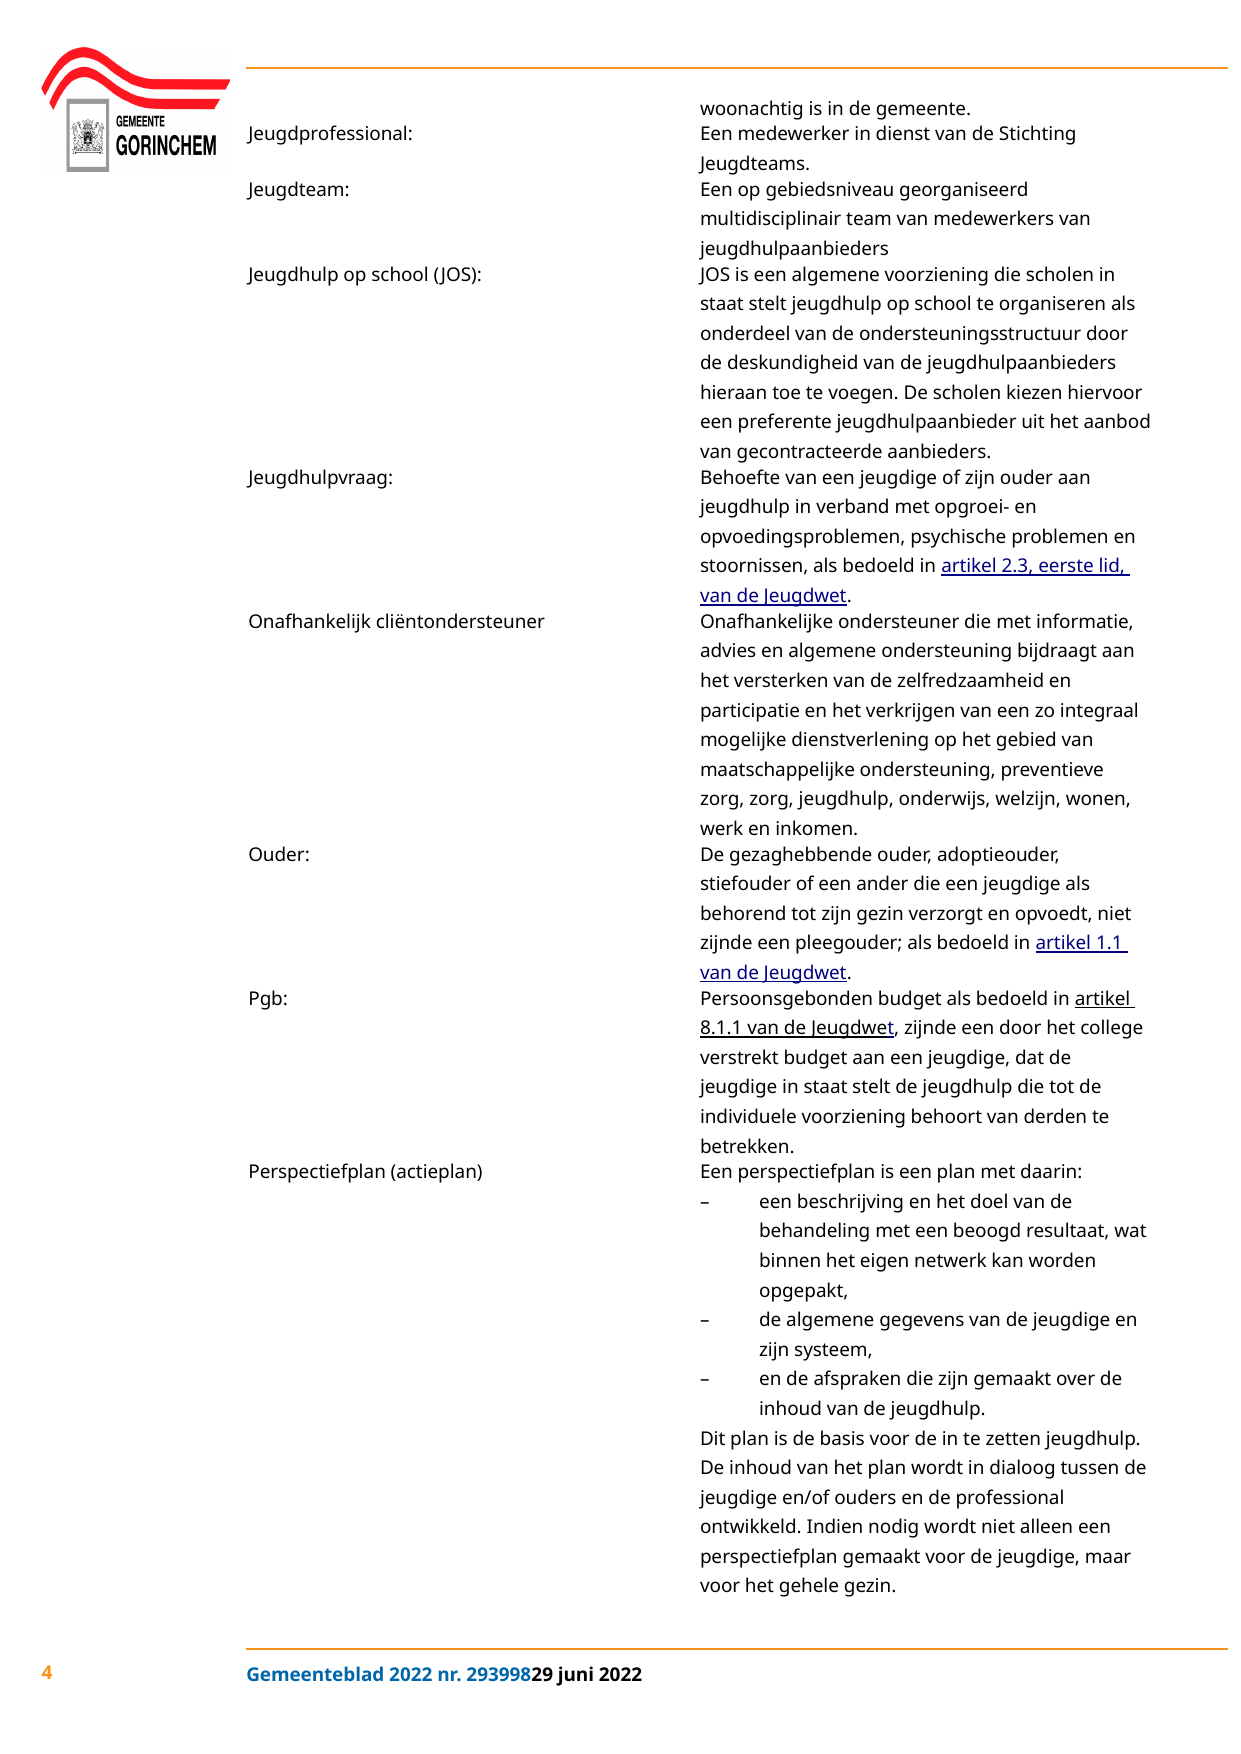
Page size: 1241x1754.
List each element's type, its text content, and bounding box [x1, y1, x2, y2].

table_cell woonachtig is in de gemeente. [700, 95, 1152, 121]
table_cell De gezaghebbende ouder, adoptieouder, stiefouder of een ander die een jeugdige als behorend tot zijn gezin verzorgt en opvoedt, niet zijnde een pleegouder; als bedoeld in artikel 1.1 van de Jeugdwet. [700, 841, 1152, 985]
table_cell Behoefte van een jeugdige of zijn ouder aan jeugdhulp in verband met opgroei- en opvoedingsproblemen, psychische problemen en stoornissen, als bedoeld in artikel 2.3, eerste lid, van de Jeugdwet. [700, 464, 1152, 608]
table_cell Jeugdhulp op school (JOS): [248, 261, 700, 464]
table_cell Jeugdprofessional: [248, 121, 700, 176]
table_cell [248, 95, 700, 121]
table_cell Jeugdhulpvraag: [248, 464, 700, 608]
table_cell Een perspectiefplan is een plan met daarin: een beschrijving en het doel van de behandeling met een beoogd resultaat, wat binnen het eigen netwerk kan worden opgepakt, de algemene gegevens van de jeugdige en zijn systeem, en de afspraken die zijn gemaakt over de inhoud van de jeugdhulp. Dit plan is de basis voor de in te zetten jeugdhulp. De inhoud van het plan wordt in dialoog tussen de jeugdige en/of ouders en de professional ontwikkeld. Indien nodig wordt niet alleen een perspectiefplan gemaakt voor de jeugdige, maar voor het gehele gezin. [700, 1159, 1152, 1598]
table_cell Een op gebiedsniveau georganiseerd multidisciplinair team van medewerkers van jeugdhulpaanbieders [700, 176, 1152, 261]
table_cell Onafhankelijk cliëntondersteuner [248, 608, 700, 841]
picture [41, 47, 231, 172]
table_cell Perspectiefplan (actieplan) [248, 1159, 700, 1598]
table_cell Persoonsgebonden budget als bedoeld in artikel 8.1.1 van de Jeugdwet, zijnde een door het college verstrekt budget aan een jeugdige, dat de jeugdige in staat stelt de jeugdhulp die tot de individuele voorziening behoort van derden te betrekken. [700, 985, 1152, 1158]
table_cell Een medewerker in dienst van de Stichting Jeugdteams. [700, 121, 1152, 176]
table_cell Ouder: [248, 841, 700, 985]
table_cell Onafhankelijke ondersteuner die met informatie, advies en algemene ondersteuning bijdraagt aan het versterken van de zelfredzaamheid en participatie en het verkrijgen van een zo integraal mogelijke dienstverlening op het gebied van maatschappelijke ondersteuning, preventieve zorg, zorg, jeugdhulp, onderwijs, welzijn, wonen, werk en inkomen. [700, 608, 1152, 841]
table_cell JOS is een algemene voorziening die scholen in staat stelt jeugdhulp op school te organiseren als onderdeel van de ondersteuningsstructuur door de deskundigheid van de jeugdhulpaanbieders hieraan toe te voegen. De scholen kiezen hiervoor een preferente jeugdhulpaanbieder uit het aanbod van gecontracteerde aanbieders. [700, 261, 1152, 464]
table_cell Jeugdteam: [248, 176, 700, 261]
table_cell Pgb: [248, 985, 700, 1158]
